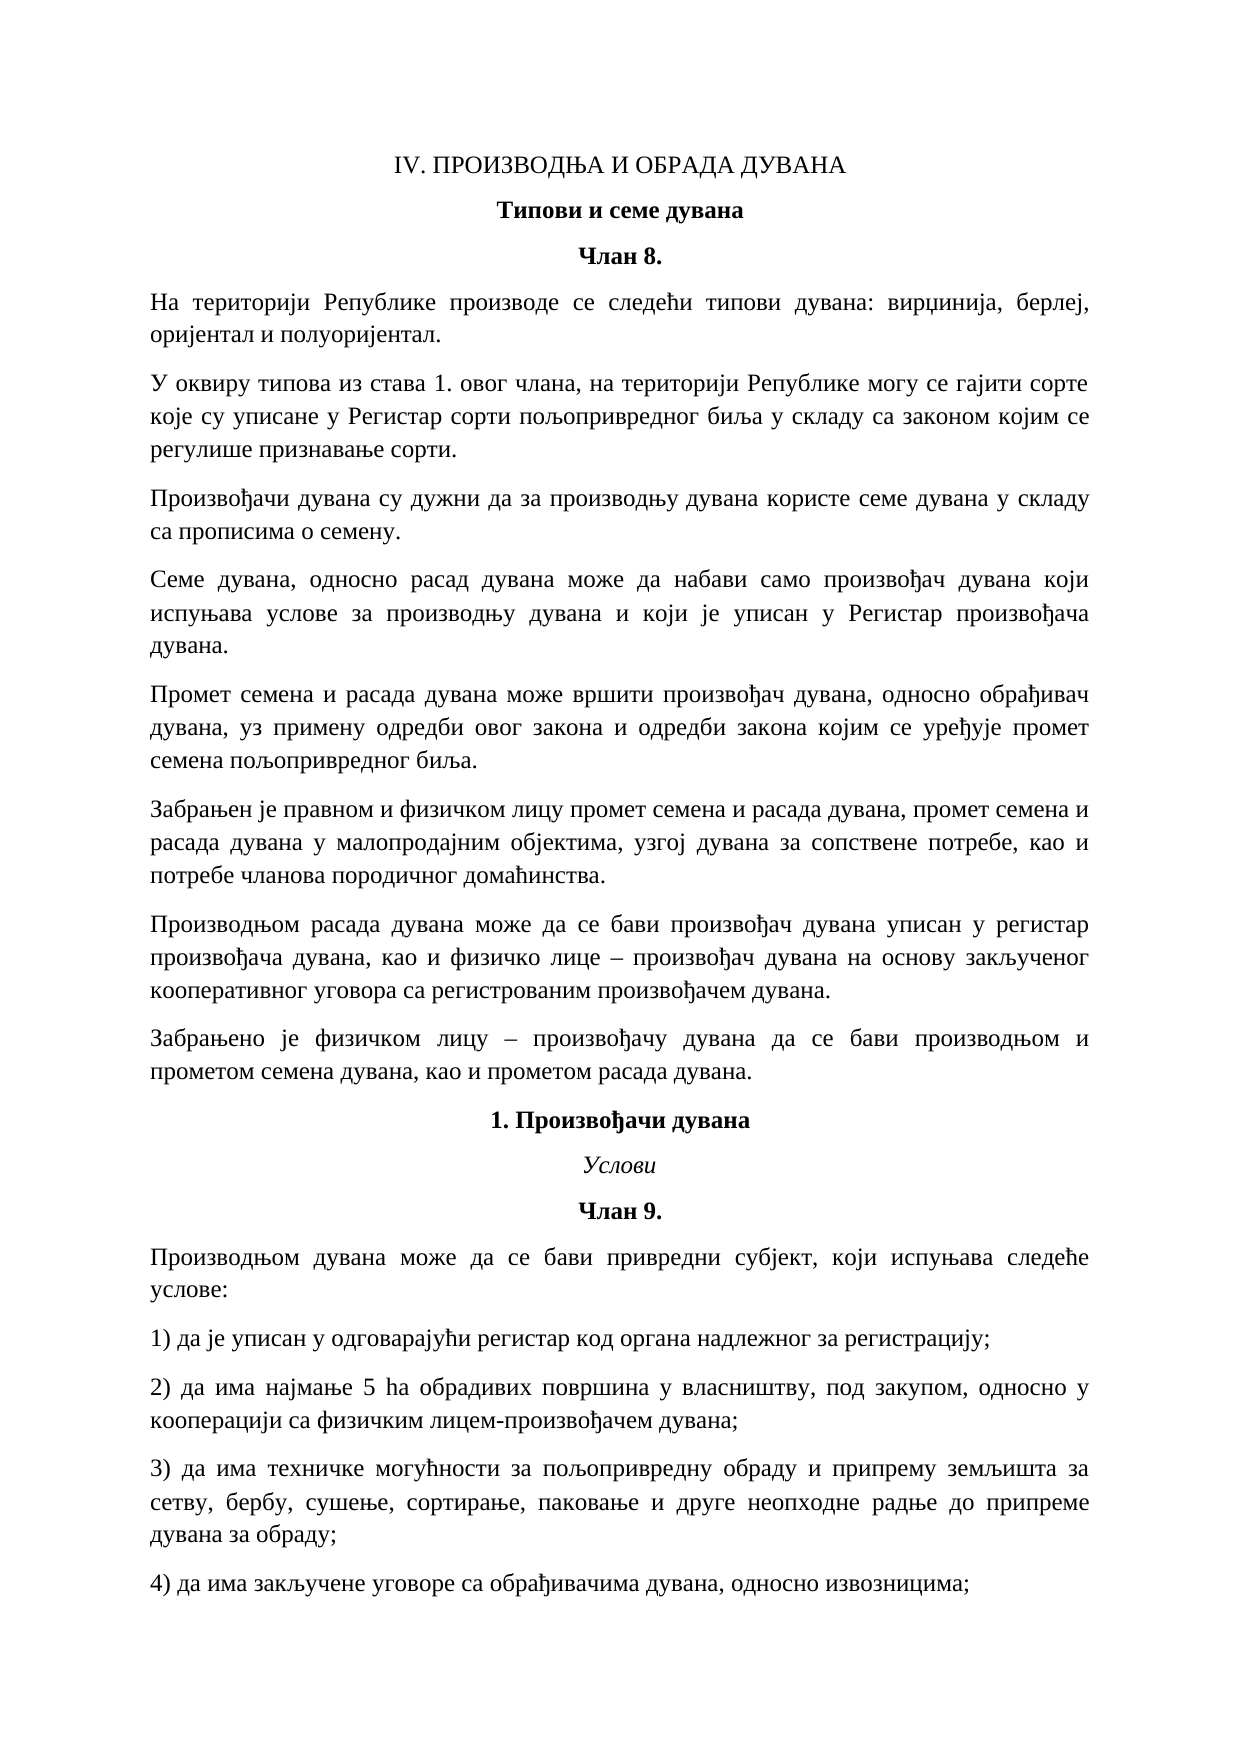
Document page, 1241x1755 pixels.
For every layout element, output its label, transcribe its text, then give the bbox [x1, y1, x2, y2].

text Типови и семе дувана [150, 196, 1090, 224]
text У оквиру типова из става 1. овог члана, на територији Републике могу се гајити сорте које су уписане у Регистар сорти пољопривредног биља у складу са законом којим се регулише признавање сорти. [150, 368, 1090, 463]
text Забрањен је правном и физичком лицу промет семена и расада дувана, промет семена и расада дувана у малопродајним објектима, узгој дувана за сопствене потребе, као и потребе чланова породичног домаћинства. [150, 794, 1090, 889]
text 2) да има најмање 5 ha обрадивих површина у власништву, под закупом, односно у кооперацији са физичким лицем-произвођачем дувана; [150, 1372, 1090, 1434]
text Забрањено је физичком лицу – произвођачу дувана да се бави производњом и прометом семена дувана, као и прометом расада дувана. [150, 1023, 1090, 1085]
text Производњом расада дувана може да се бави произвођач дувана уписан у регистар произвођача дувана, као и физичко лице – произвођач дувана на основу закљученог кооперативног уговора са регистрованим произвођачем дувана. [150, 909, 1090, 1003]
text Производњом дувана може да се бави привредни субјект, који испуњава следеће услове: [150, 1242, 1090, 1303]
text Произвођачи дувана су дужни да за производњу дувана користе семе дувана у складу са прописима о семену. [150, 483, 1090, 545]
text 4) да има закључене уговоре са обрађивачима дувана, односно извозницима; [150, 1568, 1090, 1597]
text На територији Републике производе се следећи типови дувана: вирџинија, берлеј, оријентал и полуоријентал. [150, 287, 1090, 348]
text Семе дувана, односно расад дувана може да набави само произвођач дувана који испуњава услове за производњу дувана и који је уписан у Регистар произвођача дувана. [150, 564, 1090, 659]
text Члан 9. [150, 1196, 1090, 1225]
text IV. ПРОИЗВОДЊА И ОБРАДА ДУВАНА [150, 150, 1090, 179]
text 3) да има техничке могућности за пољопривредну обраду и припрему земљишта за сетву, бербу, сушење, сортирање, паковање и друге неопходне радње до припреме дувана за обраду; [150, 1453, 1090, 1548]
text 1) да је уписан у одговарајући регистар код органа надлежног за регистрацију; [150, 1323, 1090, 1352]
text 1. Произвођачи дувана [150, 1105, 1090, 1134]
text Члан 8. [150, 241, 1090, 270]
text Промет семена и расада дувана може вршити произвођач дувана, односно обрађивач дувана, уз примену одредби овог закона и одредби закона којим се уређује промет семена пољопривредног биља. [150, 679, 1090, 774]
text Услови [150, 1151, 1090, 1179]
